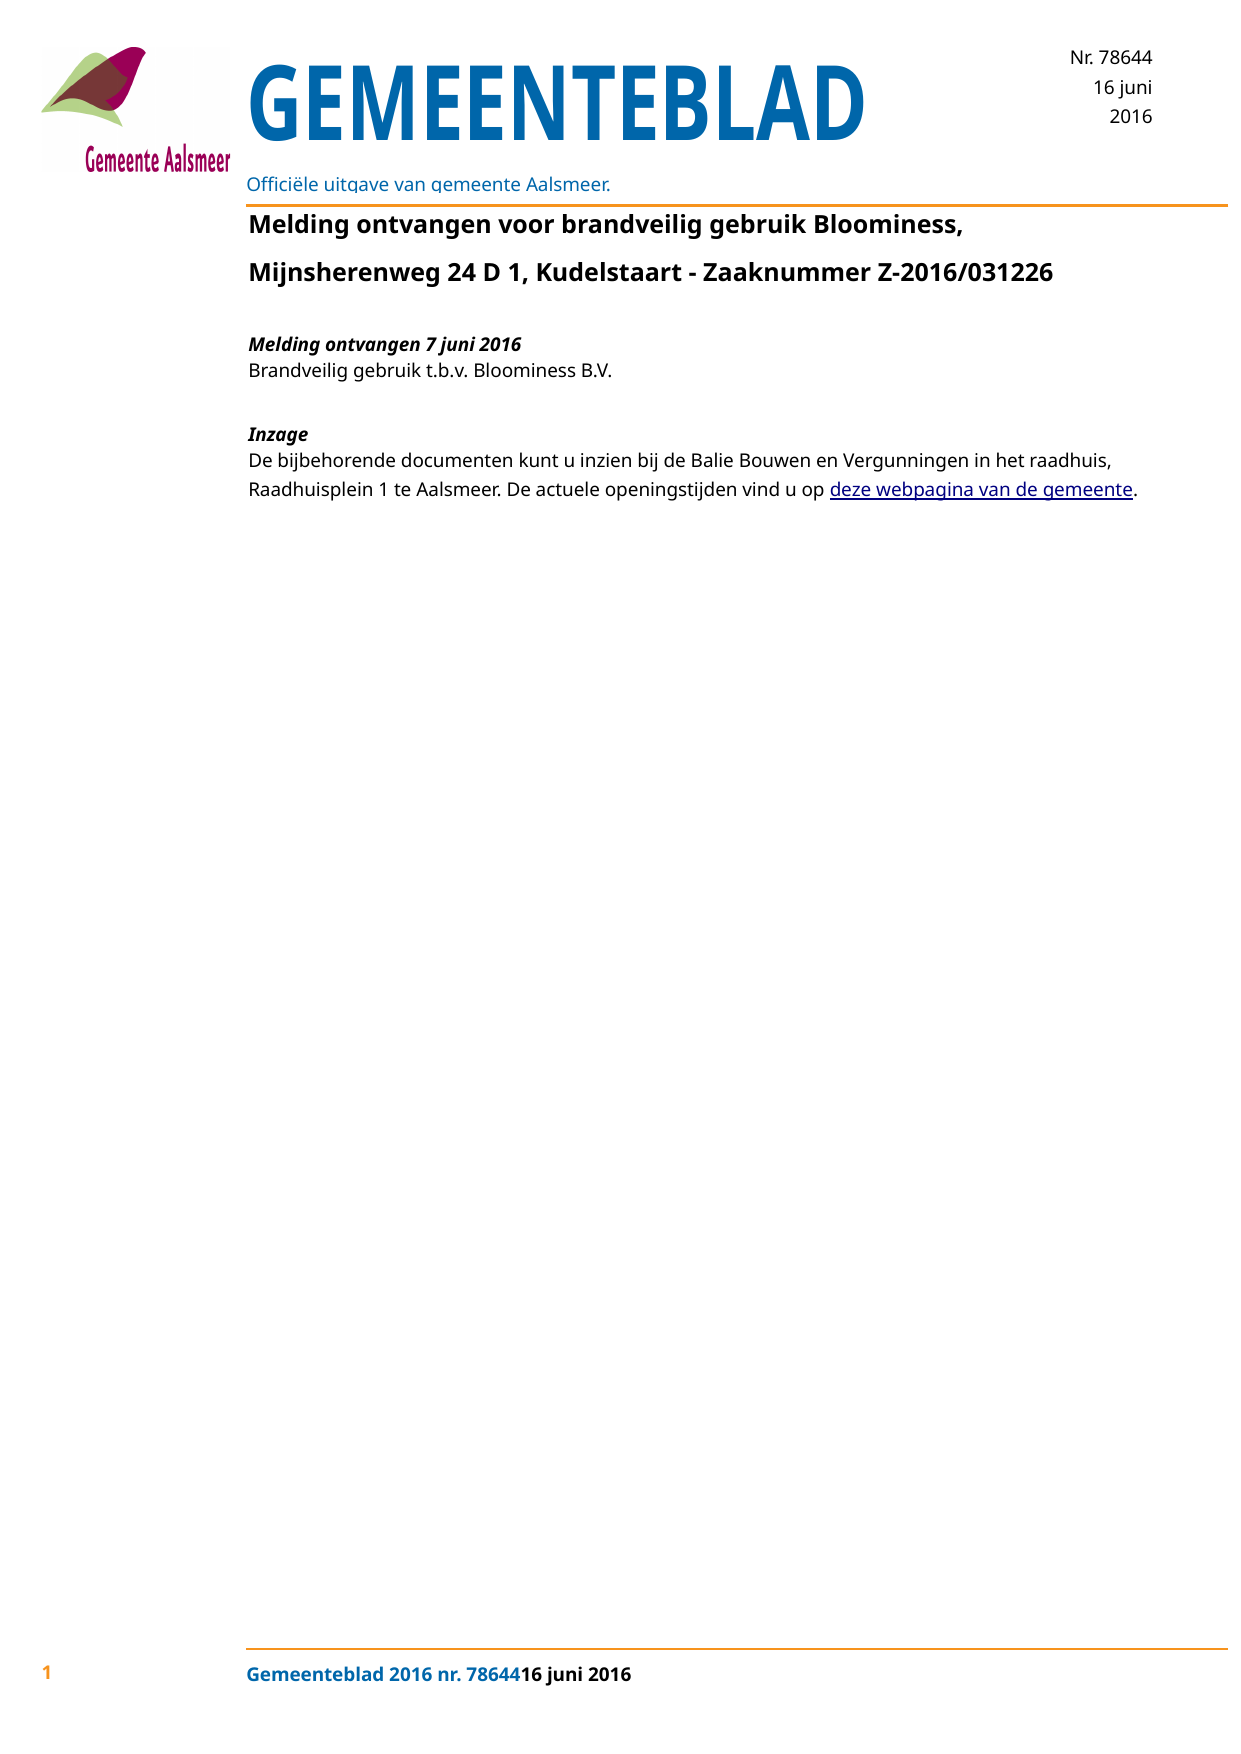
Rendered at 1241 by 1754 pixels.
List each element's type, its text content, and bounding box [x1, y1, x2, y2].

text De bijbehorende documenten kunt u inzien bij de Balie Bouwen en Vergunningen in het raadhuis, Raadhuisplein 1 te Aalsmeer. De actuele openingstijden vind u op deze webpagina van de gemeente. [248, 447, 1152, 502]
text Inzage [248, 421, 1152, 447]
text Melding ontvangen 7 juni 2016 [248, 331, 1152, 357]
text Melding ontvangen voor brandveilig gebruik Bloominess, Mijnsherenweg 24 D 1, Kudelstaart - Zaaknummer Z-2016/031226 [248, 207, 1152, 288]
text Brandveilig gebruik t.b.v. Bloominess B.V. [248, 357, 1152, 383]
picture [41, 47, 231, 172]
